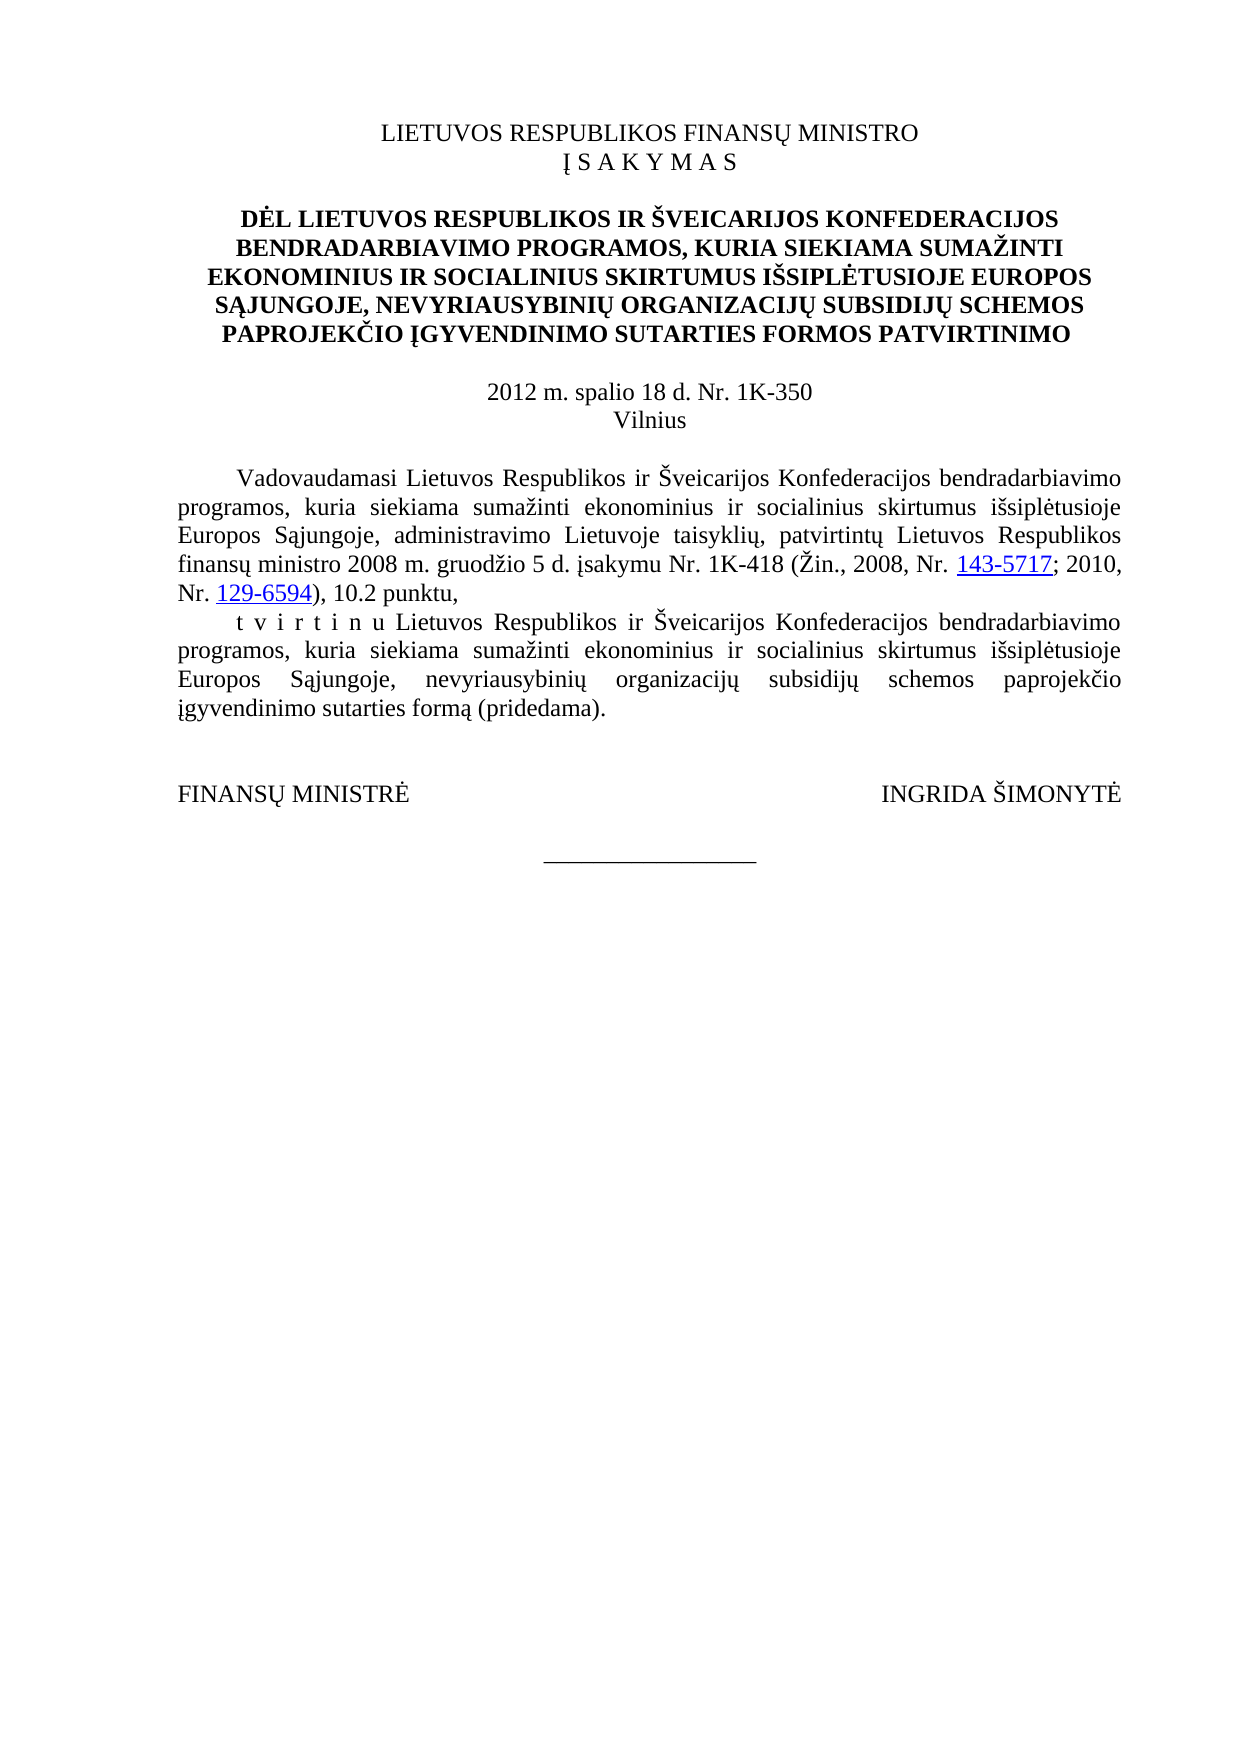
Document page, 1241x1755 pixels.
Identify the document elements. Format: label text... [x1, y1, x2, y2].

text Į S A K Y M A S [177, 147, 1122, 176]
text FINANSŲ MINISTRĖ INGRIDA ŠIMONYTĖ [177, 779, 1122, 808]
text t v i r t i n u Lietuvos Respublikos ir Šveicarijos Konfederacijos bendradarbiavimo programos, kuria siekiama sumažinti ekonominius ir socialinius skirtumus išsiplėtusioje Europos Sąjungoje, nevyriausybinių organizacijų subsidijų schemos paprojekčio įgyvendinimo sutarties formą (pridedama). [177, 607, 1122, 722]
text 2012 m. spalio 18 d. Nr. 1K-350 [177, 377, 1122, 406]
text Vadovaudamasi Lietuvos Respublikos ir Šveicarijos Konfederacijos bendradarbiavimo programos, kuria siekiama sumažinti ekonominius ir socialinius skirtumus išsiplėtusioje Europos Sąjungoje, administravimo Lietuvoje taisyklių, patvirtintų Lietuvos Respublikos finansų ministro 2008 m. gruodžio 5 d. įsakymu Nr. 1K-418 (Žin., 2008, Nr. 143-5717; 2010, Nr. 129-6594), 10.2 punktu, [177, 463, 1122, 607]
text Vilnius [177, 406, 1122, 434]
text LIETUVOS RESPUBLIKOS FINANSŲ MINISTRO [177, 118, 1122, 147]
text DĖL LIETUVOS RESPUBLIKOS IR ŠVEICARIJOS KONFEDERACIJOS BENDRADARBIAVIMO PROGRAMOS, KURIA SIEKIAMA SUMAŽINTI EKONOMINIUS IR SOCIALINIUS SKIRTUMUS IŠSIPLĖTUSIOJE EUROPOS SĄJUNGOJE, NEVYRIAUSYBINIŲ ORGANIZACIJŲ SUBSIDIJŲ SCHEMOS PAPROJEKČIO ĮGYVENDINIMO SUTARTIES FORMOS PATVIRTINIMO [177, 204, 1122, 348]
text _________________ [177, 837, 1122, 866]
